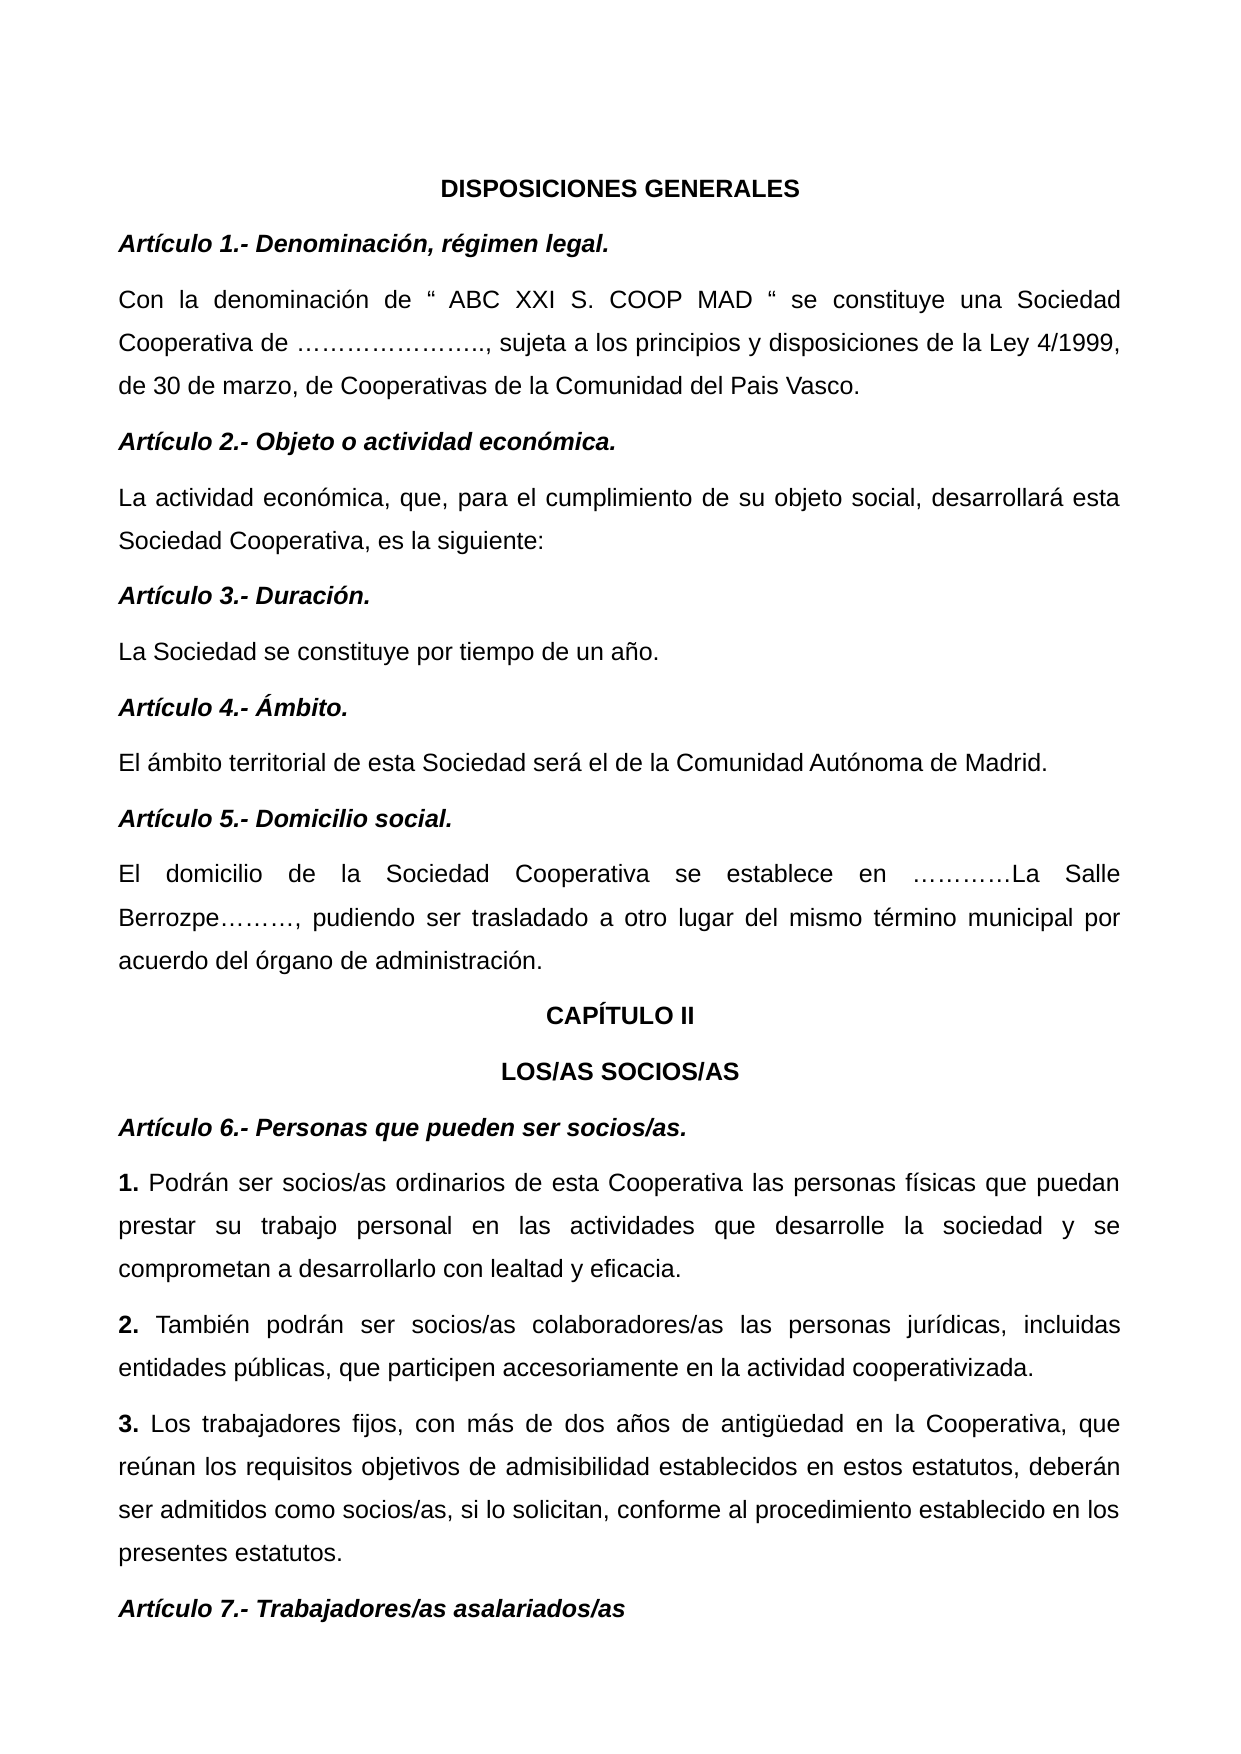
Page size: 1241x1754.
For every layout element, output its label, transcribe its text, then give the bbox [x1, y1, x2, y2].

text Artículo 6.- Personas que pueden ser socios/as. [118, 1112, 1122, 1141]
text El ámbito territorial de esta Sociedad será el de la Comunidad Autónoma de Madrid. [118, 748, 1122, 777]
text El domicilio de la Sociedad Cooperativa se establece en …………La Salle Berrozpe………, pudiendo ser trasladado a otro lugar del mismo término municipal por acuerdo del órgano de administración. [118, 859, 1122, 974]
text La Sociedad se constituye por tiempo de un año. [118, 637, 1122, 666]
text Artículo 1.- Denominación, régimen legal. [118, 229, 1122, 258]
text LOS/AS SOCIOS/AS [118, 1057, 1122, 1086]
text 3. Los trabajadores fijos, con más de dos años de antigüedad en la Cooperativa, que reúnan los requisitos objetivos de admisibilidad establecidos en estos estatutos, deberán ser admitidos como socios/as, si lo solicitan, conforme al procedimiento establecido en los presentes estatutos. [118, 1409, 1122, 1567]
text 2. También podrán ser socios/as colaboradores/as las personas jurídicas, incluidas entidades públicas, que participen accesoriamente en la actividad cooperativizada. [118, 1310, 1122, 1382]
text Artículo 4.- Ámbito. [118, 692, 1122, 721]
text DISPOSICIONES GENERALES [118, 174, 1122, 202]
text Artículo 7.- Trabajadores/as asalariados/as [118, 1594, 1122, 1622]
text Con la denominación de “ ABC XXI S. COOP MAD “ se constituye una Sociedad Cooperativa de ………………….., sujeta a los principios y disposiciones de la Ley 4/1999, de 30 de marzo, de Cooperativas de la Comunidad del Pais Vasco. [118, 285, 1122, 400]
text Artículo 5.- Domicilio social. [118, 804, 1122, 832]
text 1. Podrán ser socios/as ordinarios de esta Cooperativa las personas físicas que puedan prestar su trabajo personal en las actividades que desarrolle la sociedad y se comprometan a desarrollarlo con lealtad y eficacia. [118, 1168, 1122, 1283]
text La actividad económica, que, para el cumplimiento de su objeto social, desarrollará esta Sociedad Cooperativa, es la siguiente: [118, 482, 1122, 554]
text CAPÍTULO II [118, 1001, 1122, 1030]
text Artículo 2.- Objeto o actividad económica. [118, 427, 1122, 456]
text Artículo 3.- Duración. [118, 581, 1122, 610]
